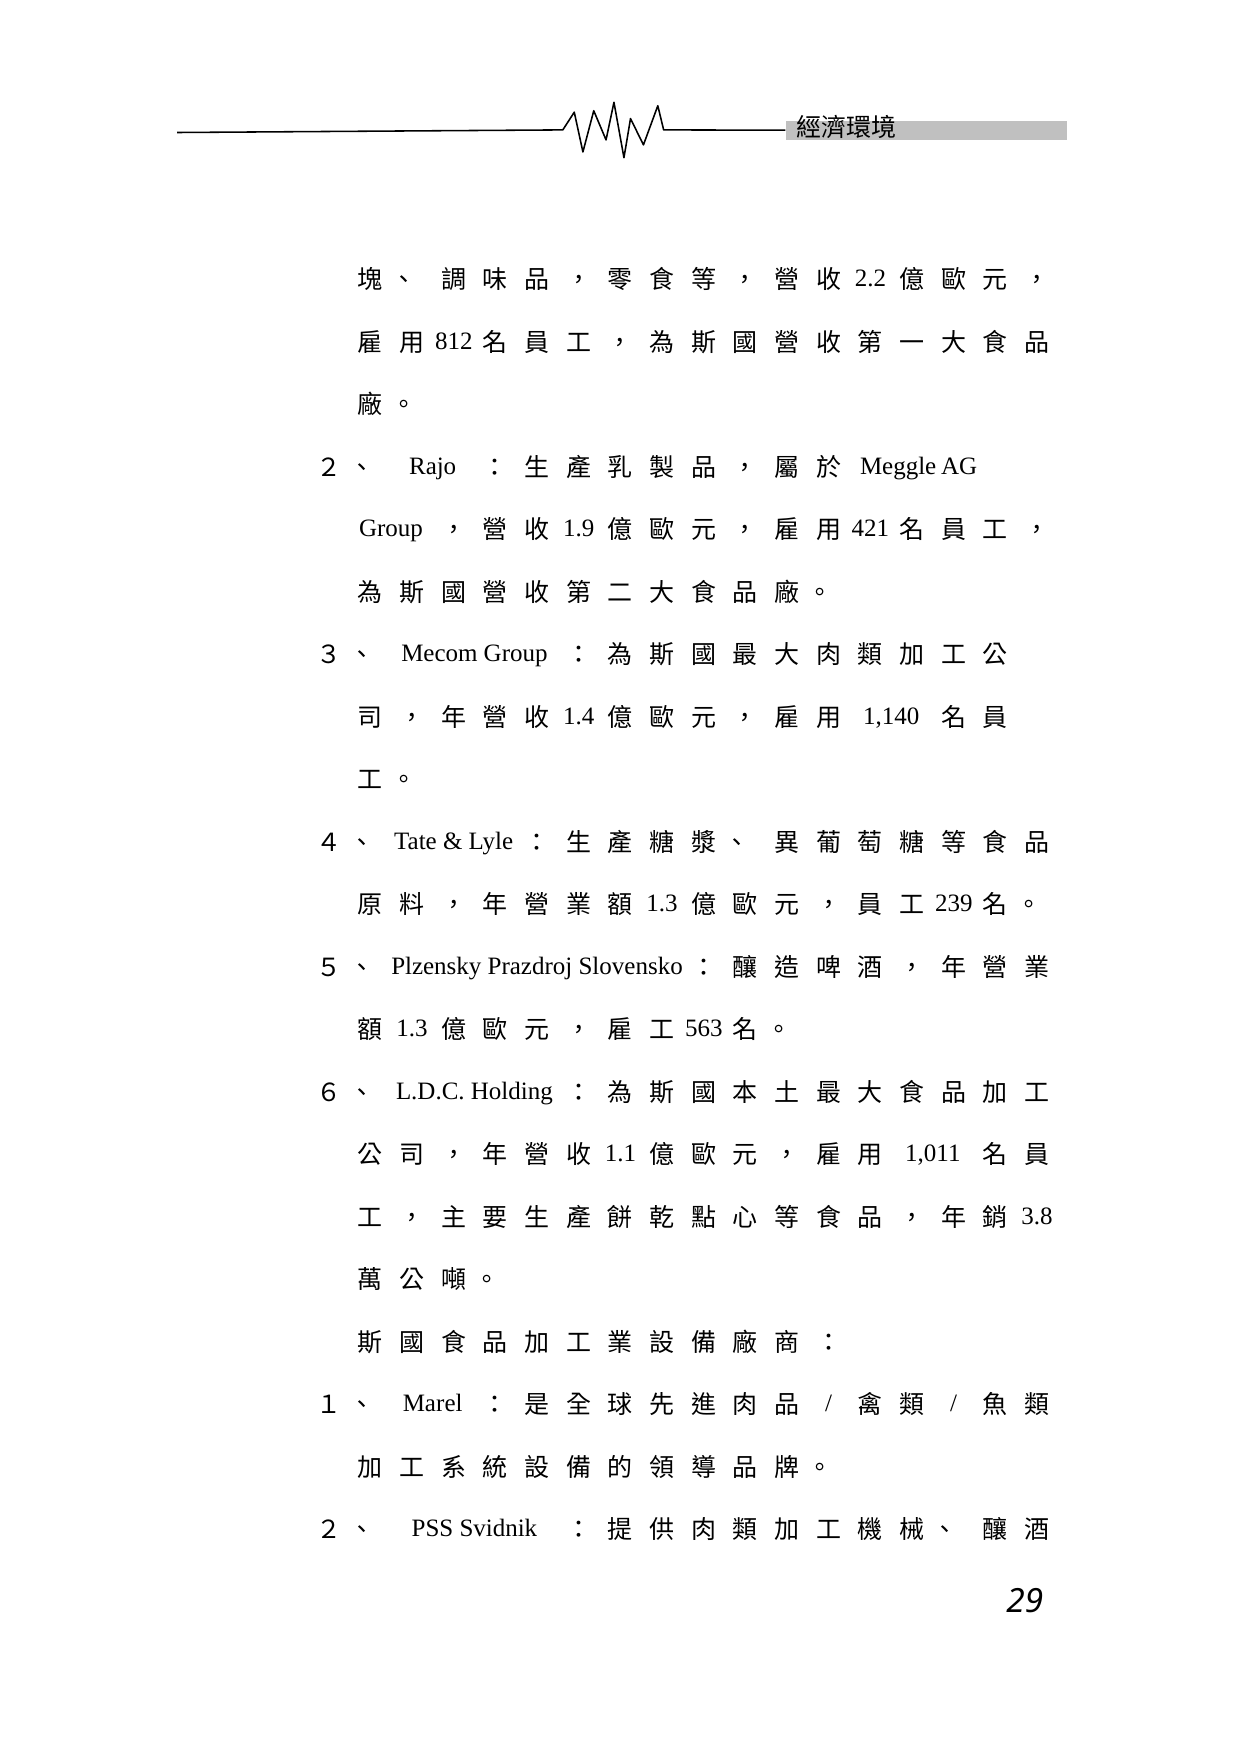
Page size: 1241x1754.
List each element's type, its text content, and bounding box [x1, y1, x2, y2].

text １、Marel：是全球先進肉品/禽類/魚類加工系統設備的領導品牌。 [281, 1361, 1058, 1486]
text ２、PSS Svidnik：提供肉類加工機械、釀酒 [281, 1486, 1058, 1549]
text ６、L.D.C. Holding：為斯國本土最大食品加工公司，年營收1.1億歐元，雇用1,011名員工，主要生產餅乾點心等食品，年銷3.8萬公噸。 [281, 1049, 1058, 1299]
text ２、Rajo：生產乳製品，屬於Meggle AG Group，營收1.9億歐元，雇用421名員工，為斯國營收第二大食品廠。 [281, 424, 1058, 611]
text 塊、調味品，零食等，營收2.2億歐元，雇用812名員工，為斯國營收第一大食品廠。 [281, 236, 1058, 424]
text ４、Tate & Lyle：生產糖漿、異葡萄糖等食品原料，年營業額1.3億歐元，員工239名。 [281, 799, 1058, 924]
text ５、Plzensky Prazdroj Slovensko：釀造啤酒，年營業額1.3億歐元，雇工563名。 [281, 924, 1058, 1049]
text 斯國食品加工業設備廠商： [281, 1299, 1058, 1361]
text ３、Mecom Group：為斯國最大肉類加工公司，年營收1.4億歐元，雇用1,140名員工。 [281, 611, 1058, 799]
